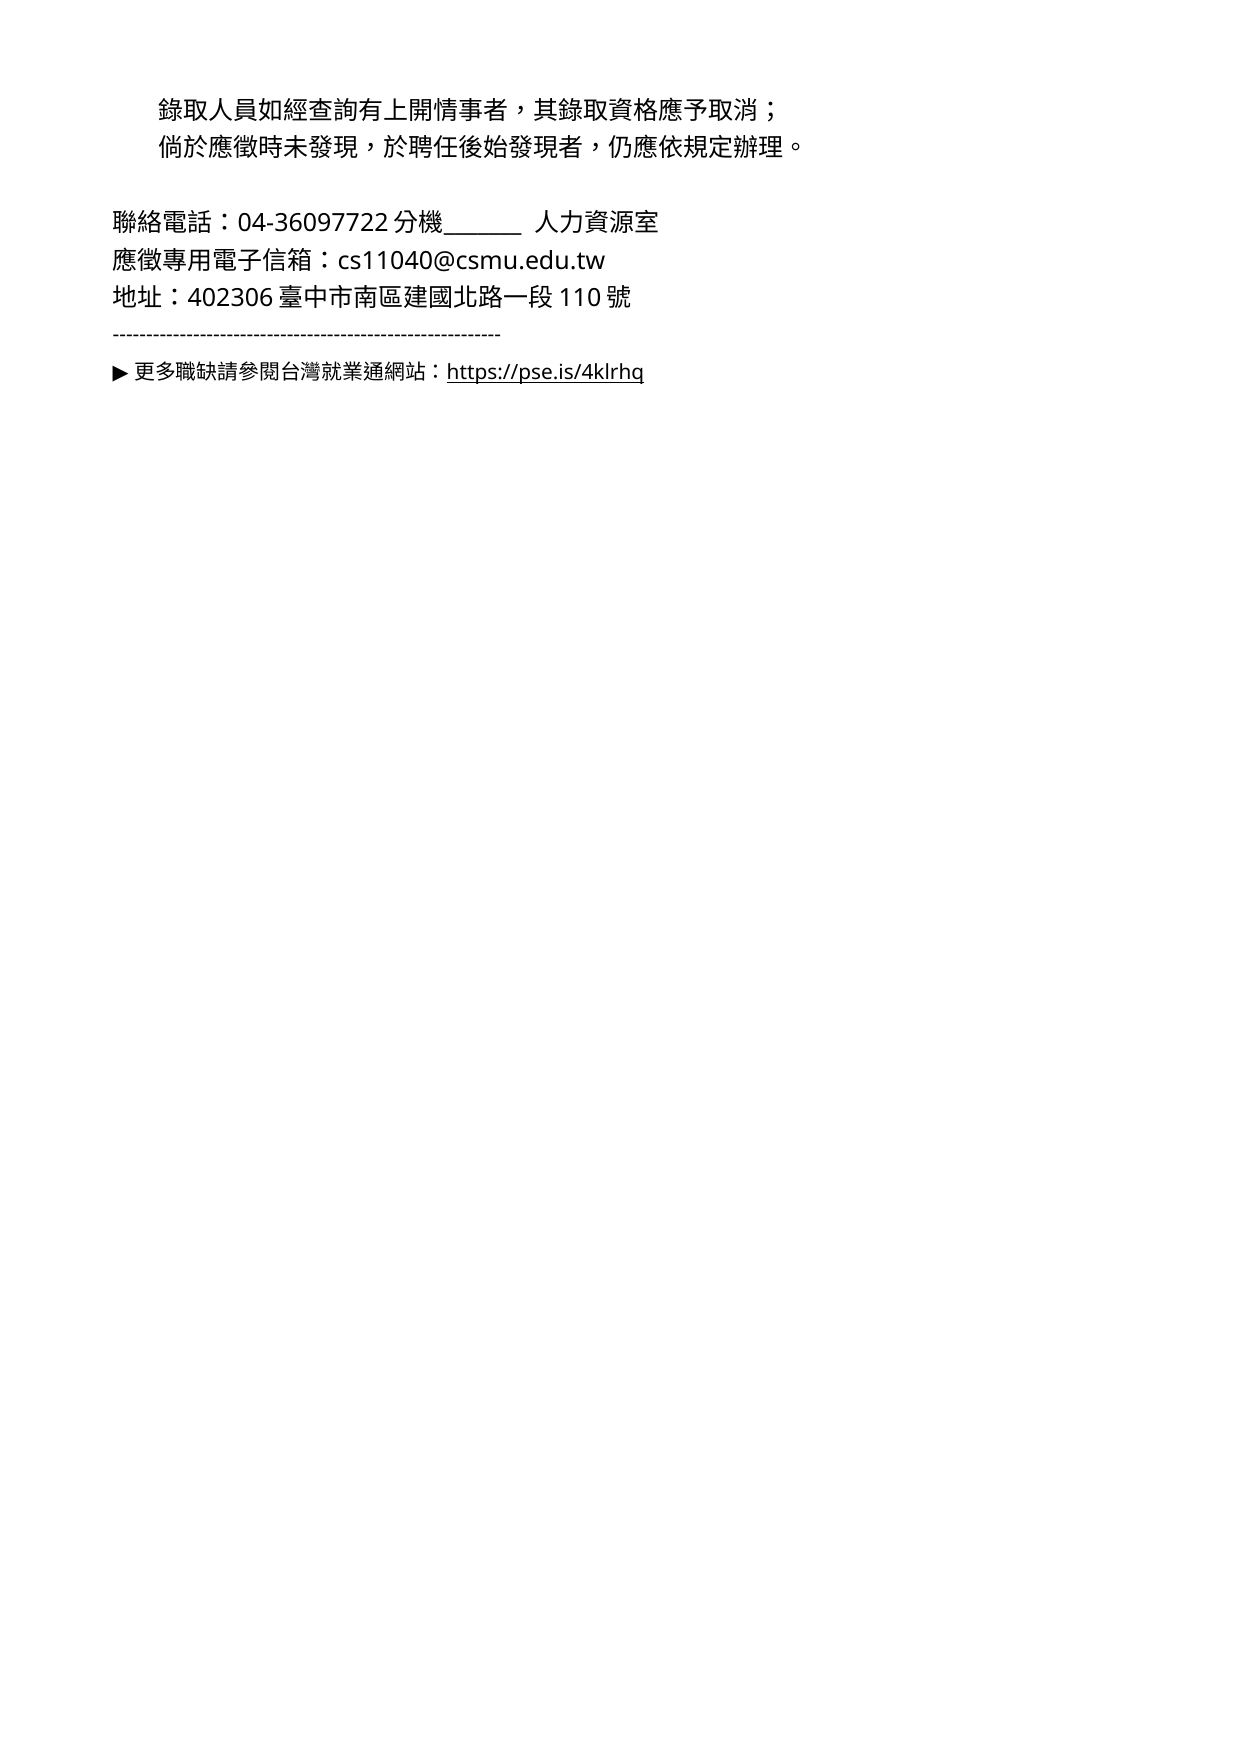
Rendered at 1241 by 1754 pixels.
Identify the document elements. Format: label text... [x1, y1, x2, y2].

text 應徵專用電子信箱：cs11040@csmu.edu.tw [112, 239, 1128, 277]
text 地址：402306臺中市南區建國北路一段110號 [112, 277, 1128, 314]
text 聯絡電話：04-36097722分機_______ 人力資源室 [112, 202, 1128, 239]
text 倘於應徵時未發現，於聘任後始發現者，仍應依規定辦理。 [112, 127, 1128, 164]
text 錄取人員如經查詢有上開情事者，其錄取資格應予取消； [112, 89, 1128, 127]
text ---------------------------------------------------------- [112, 314, 1128, 352]
text ▶ 更多職缺請參閱台灣就業通網站：https://pse.is/4klrhq [112, 352, 1128, 389]
